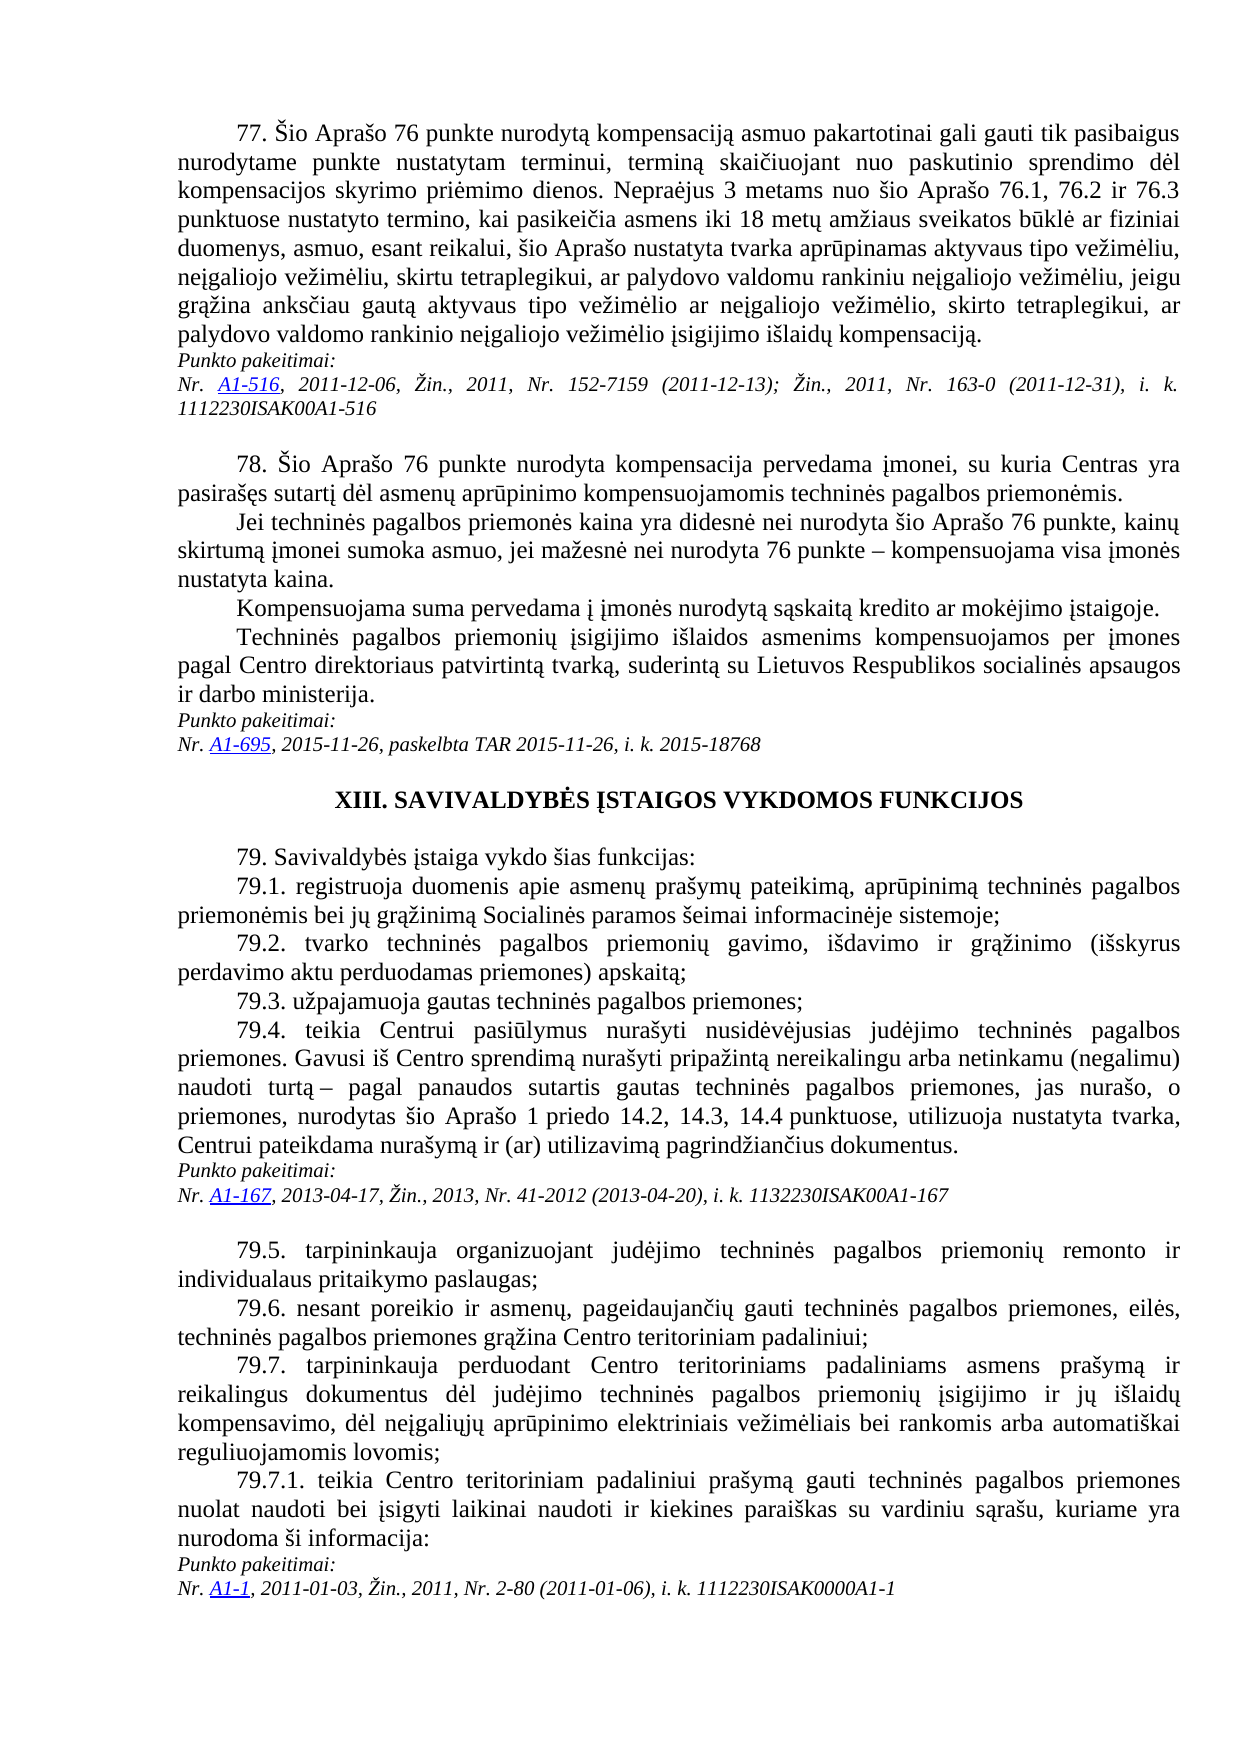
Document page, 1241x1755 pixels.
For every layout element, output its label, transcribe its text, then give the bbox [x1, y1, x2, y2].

text Kompensuojama suma pervedama į įmonės nurodytą sąskaitą kredito ar mokėjimo įstaigoje. [177, 593, 1181, 622]
text Nr. A1-516, 2011-12-06, Žin., 2011, Nr. 152-7159 (2011-12-13); Žin., 2011, Nr. 163-0 (2011-12-31), i. k. 1112230ISAK00A1-516 [177, 372, 1181, 420]
text 79.4. teikia Centrui pasiūlymus nurašyti nusidėvėjusias judėjimo techninės pagalbos priemones. Gavusi iš Centro sprendimą nurašyti pripažintą nereikalingu arba netinkamu (negalimu) naudoti turtą – pagal panaudos sutartis gautas techninės pagalbos priemones, jas nurašo, o priemones, nurodytas šio Aprašo 1 priedo 14.2, 14.3, 14.4 punktuose, utilizuoja nustatyta tvarka, Centrui pateikdama nurašymą ir (ar) utilizavimą pagrindžiančius dokumentus. [177, 1015, 1181, 1158]
text Jei techninės pagalbos priemonės kaina yra didesnė nei nurodyta šio Aprašo 76 punkte, kainų skirtumą įmonei sumoka asmuo, jei mažesnė nei nurodyta 76 punkte – kompensuojama visa įmonės nustatyta kaina. [177, 507, 1181, 593]
text 79. Savivaldybės įstaiga vykdo šias funkcijas: [177, 842, 1181, 871]
text Punkto pakeitimai: [177, 1158, 1181, 1182]
text Nr. A1-695, 2015-11-26, paskelbta TAR 2015-11-26, i. k. 2015-18768 [177, 732, 1181, 756]
text 79.5. tarpininkauja organizuojant judėjimo techninės pagalbos priemonių remonto ir individualaus pritaikymo paslaugas; [177, 1235, 1181, 1293]
text Techninės pagalbos priemonių įsigijimo išlaidos asmenims kompensuojamos per įmones pagal Centro direktoriaus patvirtintą tvarką, suderintą su Lietuvos Respublikos socialinės apsaugos ir darbo ministerija. [177, 622, 1181, 708]
text 78. Šio Aprašo 76 punkte nurodyta kompensacija pervedama įmonei, su kuria Centras yra pasirašęs sutartį dėl asmenų aprūpinimo kompensuojamomis techninės pagalbos priemonėmis. [177, 449, 1181, 507]
text Nr. A1-1, 2011-01-03, Žin., 2011, Nr. 2-80 (2011-01-06), i. k. 1112230ISAK0000A1-1 [177, 1576, 1181, 1600]
text 77. Šio Aprašo 76 punkte nurodytą kompensaciją asmuo pakartotinai gali gauti tik pasibaigus nurodytame punkte nustatytam terminui, terminą skaičiuojant nuo paskutinio sprendimo dėl kompensacijos skyrimo priėmimo dienos. Nepraėjus 3 metams nuo šio Aprašo 76.1, 76.2 ir 76.3 punktuose nustatyto termino, kai pasikeičia asmens iki 18 metų amžiaus sveikatos būklė ar fiziniai duomenys, asmuo, esant reikalui, šio Aprašo nustatyta tvarka aprūpinamas aktyvaus tipo vežimėliu, neįgaliojo vežimėliu, skirtu tetraplegikui, ar palydovo valdomu rankiniu neįgaliojo vežimėliu, jeigu grąžina anksčiau gautą aktyvaus tipo vežimėlio ar neįgaliojo vežimėlio, skirto tetraplegikui, ar palydovo valdomo rankinio neįgaliojo vežimėlio įsigijimo išlaidų kompensaciją. [177, 118, 1181, 348]
text 79.7.1. teikia Centro teritoriniam padaliniui prašymą gauti techninės pagalbos priemones nuolat naudoti bei įsigyti laikinai naudoti ir kiekines paraiškas su vardiniu sąrašu, kuriame yra nurodoma ši informacija: [177, 1465, 1181, 1552]
text 79.3. užpajamuoja gautas techninės pagalbos priemones; [177, 986, 1181, 1015]
text XIII. SAVIVALDYBĖS ĮSTAIGOS VYKDOMOS FUNKCIJOS [177, 785, 1181, 813]
text Punkto pakeitimai: [177, 708, 1181, 732]
text Punkto pakeitimai: [177, 1552, 1181, 1576]
text 79.7. tarpininkauja perduodant Centro teritoriniams padaliniams asmens prašymą ir reikalingus dokumentus dėl judėjimo techninės pagalbos priemonių įsigijimo ir jų išlaidų kompensavimo, dėl neįgaliųjų aprūpinimo elektriniais vežimėliais bei rankomis arba automatiškai reguliuojamomis lovomis; [177, 1350, 1181, 1465]
text Punkto pakeitimai: [177, 348, 1181, 372]
text Nr. A1-167, 2013-04-17, Žin., 2013, Nr. 41-2012 (2013-04-20), i. k. 1132230ISAK00A1-167 [177, 1182, 1181, 1207]
text 79.1. registruoja duomenis apie asmenų prašymų pateikimą, aprūpinimą techninės pagalbos priemonėmis bei jų grąžinimą Socialinės paramos šeimai informacinėje sistemoje; [177, 871, 1181, 928]
text 79.2. tvarko techninės pagalbos priemonių gavimo, išdavimo ir grąžinimo (išskyrus perdavimo aktu perduodamas priemones) apskaitą; [177, 928, 1181, 986]
text 79.6. nesant poreikio ir asmenų, pageidaujančių gauti techninės pagalbos priemones, eilės, techninės pagalbos priemones grąžina Centro teritoriniam padaliniui; [177, 1293, 1181, 1350]
